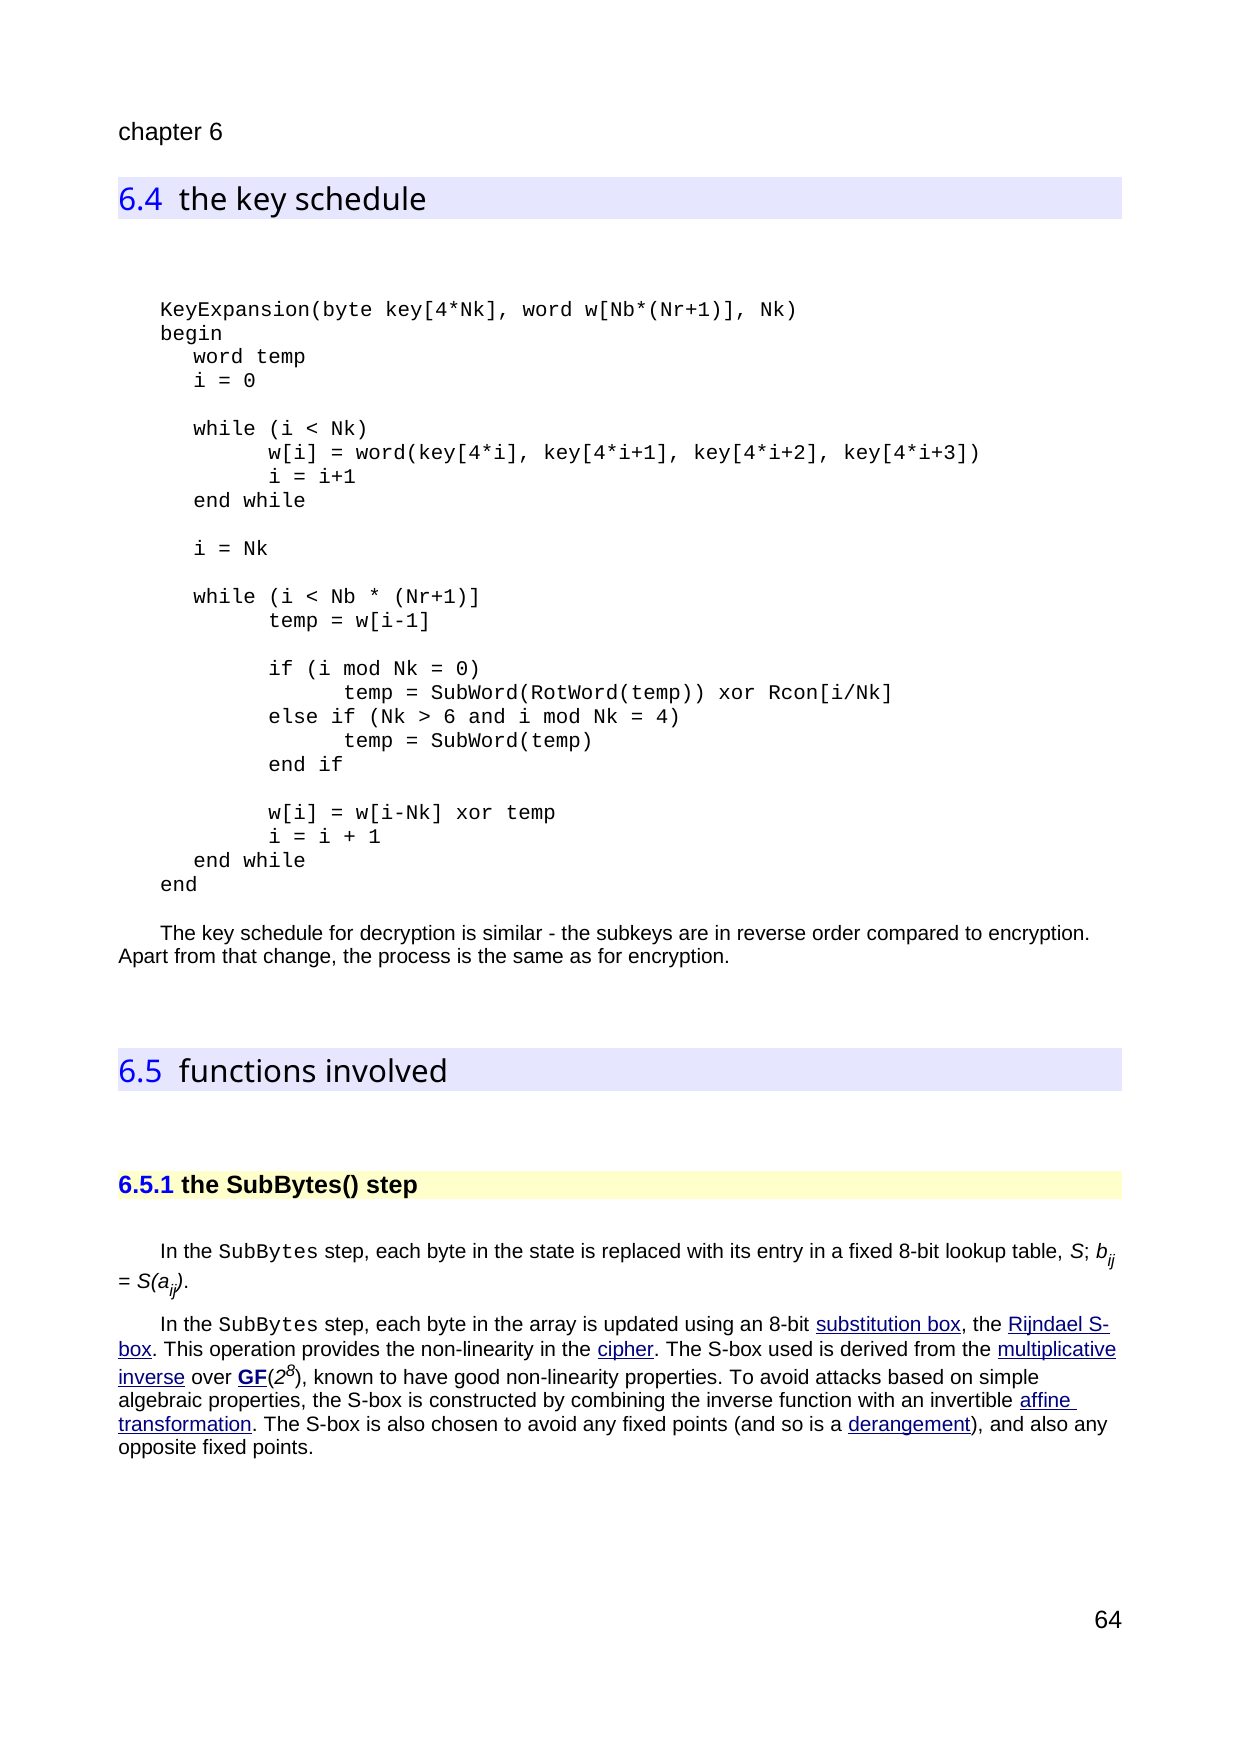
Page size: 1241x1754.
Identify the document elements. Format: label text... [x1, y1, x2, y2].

subtitle the SubBytes() step [118, 1171, 1122, 1199]
text word temp [118, 346, 1116, 370]
text else if (Nk > 6 and i mod Nk = 4) [118, 706, 1116, 730]
text KeyExpansion(byte key[4*Nk], word w[Nb*(Nr+1)], Nk) [118, 298, 1116, 322]
text i = i + 1 [118, 826, 1116, 849]
subtitle functions involved [118, 1048, 1122, 1091]
text begin [118, 322, 1116, 346]
subtitle the key schedule [118, 177, 1122, 219]
text temp = w[i-1] [118, 610, 1116, 634]
text i = Nk [118, 538, 1116, 562]
text w[i] = word(key[4*i], key[4*i+1], key[4*i+2], key[4*i+3]) [118, 442, 1116, 466]
text while (i < Nb * (Nr+1)] [118, 586, 1116, 610]
text In the SubBytes step, each byte in the array is updated using an 8-bit substitution box, the Rijndael S-box. This operation provides the non-linearity in the cipher. The S-box used is derived from the multiplicative inverse over GF(28), known to have good non-linearity properties. To avoid attacks based on simple algebraic properties, the S-box is constructed by combining the inverse function with an invertible affine transformation. The S-box is also chosen to avoid any fixed points (and so is a derangement), and also any opposite fixed points. [118, 1312, 1122, 1459]
text The key schedule for decryption is similar - the subkeys are in reverse order compared to encryption. Apart from that change, the process is the same as for encryption. [118, 921, 1122, 968]
text end while [118, 849, 1116, 873]
text end [118, 873, 1116, 897]
text if (i mod Nk = 0) [118, 658, 1116, 682]
text end while [118, 490, 1116, 514]
text end if [118, 754, 1116, 778]
text while (i < Nk) [118, 418, 1116, 442]
text In the SubBytes step, each byte in the state is replaced with its entry in a fixed 8-bit lookup table, S; bij = S(aij). [118, 1239, 1122, 1300]
text w[i] = w[i-Nk] xor temp [118, 802, 1116, 826]
text temp = SubWord(RotWord(temp)) xor Rcon[i/Nk] [118, 682, 1116, 706]
text i = i+1 [118, 466, 1116, 490]
text i = 0 [118, 370, 1116, 394]
text temp = SubWord(temp) [118, 730, 1116, 754]
